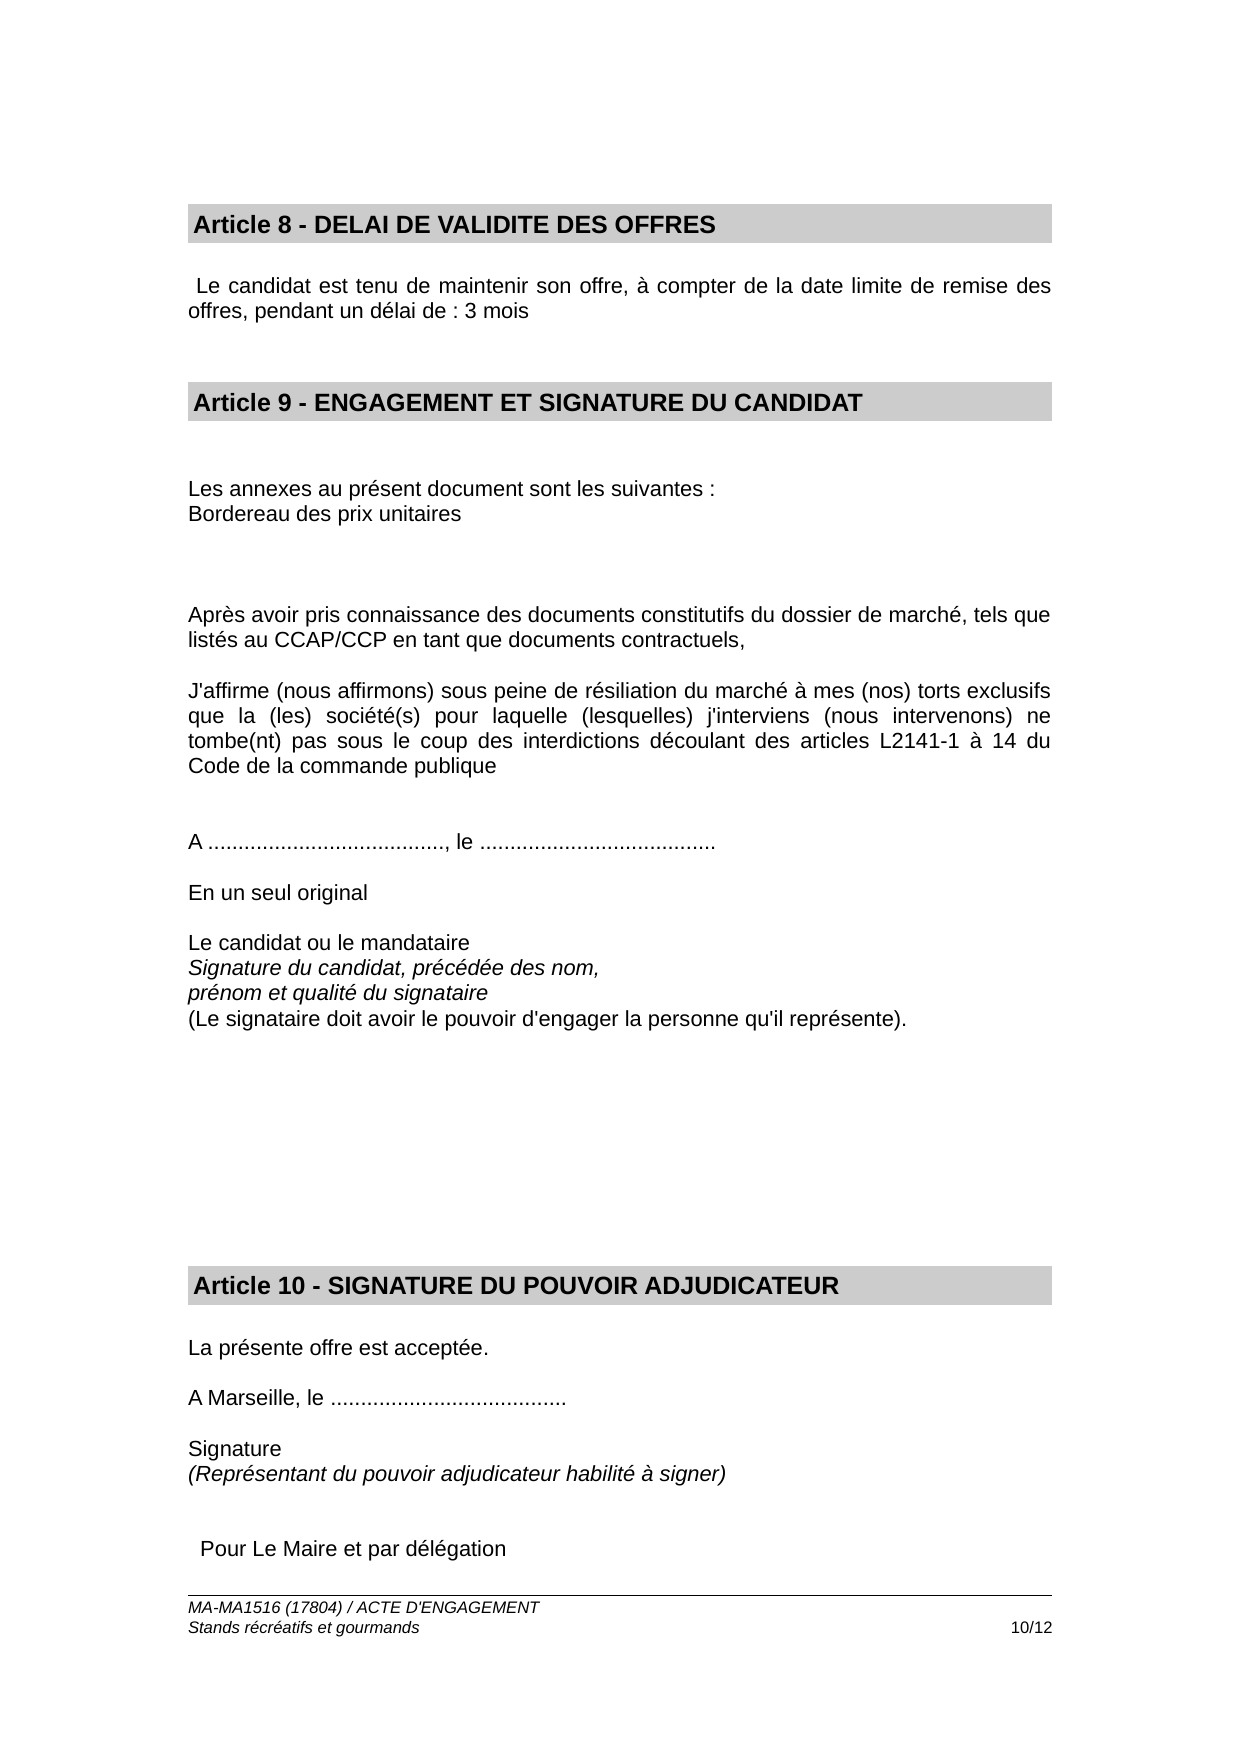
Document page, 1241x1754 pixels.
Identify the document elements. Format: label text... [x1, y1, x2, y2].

text Après avoir pris connaissance des documents constitutifs du dossier de marché, tels que listés au CCAP/CCP en tant que documents contractuels, [188, 602, 1052, 653]
text J'affirme (nous affirmons) sous peine de résiliation du marché à mes (nos) torts exclusifs que la (les) société(s) pour laquelle (lesquelles) j'interviens (nous intervenons) ne tombe(nt) pas sous le coup des interdictions découlant des articles L2141-1 à 14 du Code de la commande publique [188, 678, 1052, 779]
text (Le signataire doit avoir le pouvoir d'engager la personne qu'il représente). [188, 1006, 1052, 1031]
subtitle DELAI DE VALIDITE DES OFFRES [190, 207, 1050, 241]
text Signature du candidat, précédée des nom, [188, 955, 1052, 980]
text En un seul original [188, 879, 1052, 905]
subtitle SIGNATURE DU POUVOIR ADJUDICATEUR [190, 1268, 1050, 1303]
text A ......................................., le ....................................... [188, 829, 1052, 854]
text Pour Le Maire et par délégation [188, 1536, 1052, 1562]
text (Représentant du pouvoir adjudicateur habilité à signer) [188, 1461, 1052, 1486]
subtitle ENGAGEMENT ET SIGNATURE DU CANDIDAT [190, 385, 1050, 419]
text Signature [188, 1436, 1052, 1461]
text prénom et qualité du signataire [188, 980, 1052, 1006]
text A Marseille, le ....................................... [188, 1385, 1052, 1410]
text Les annexes au présent document sont les suivantes : [188, 476, 1052, 501]
text La présente offre est acceptée. [188, 1335, 1052, 1360]
text Le candidat est tenu de maintenir son offre, à compter de la date limite de remise des offres, pendant un délai de : 3 mois [188, 273, 1052, 323]
text Bordereau des prix unitaires [188, 501, 1052, 527]
text Le candidat ou le mandataire [188, 930, 1052, 955]
